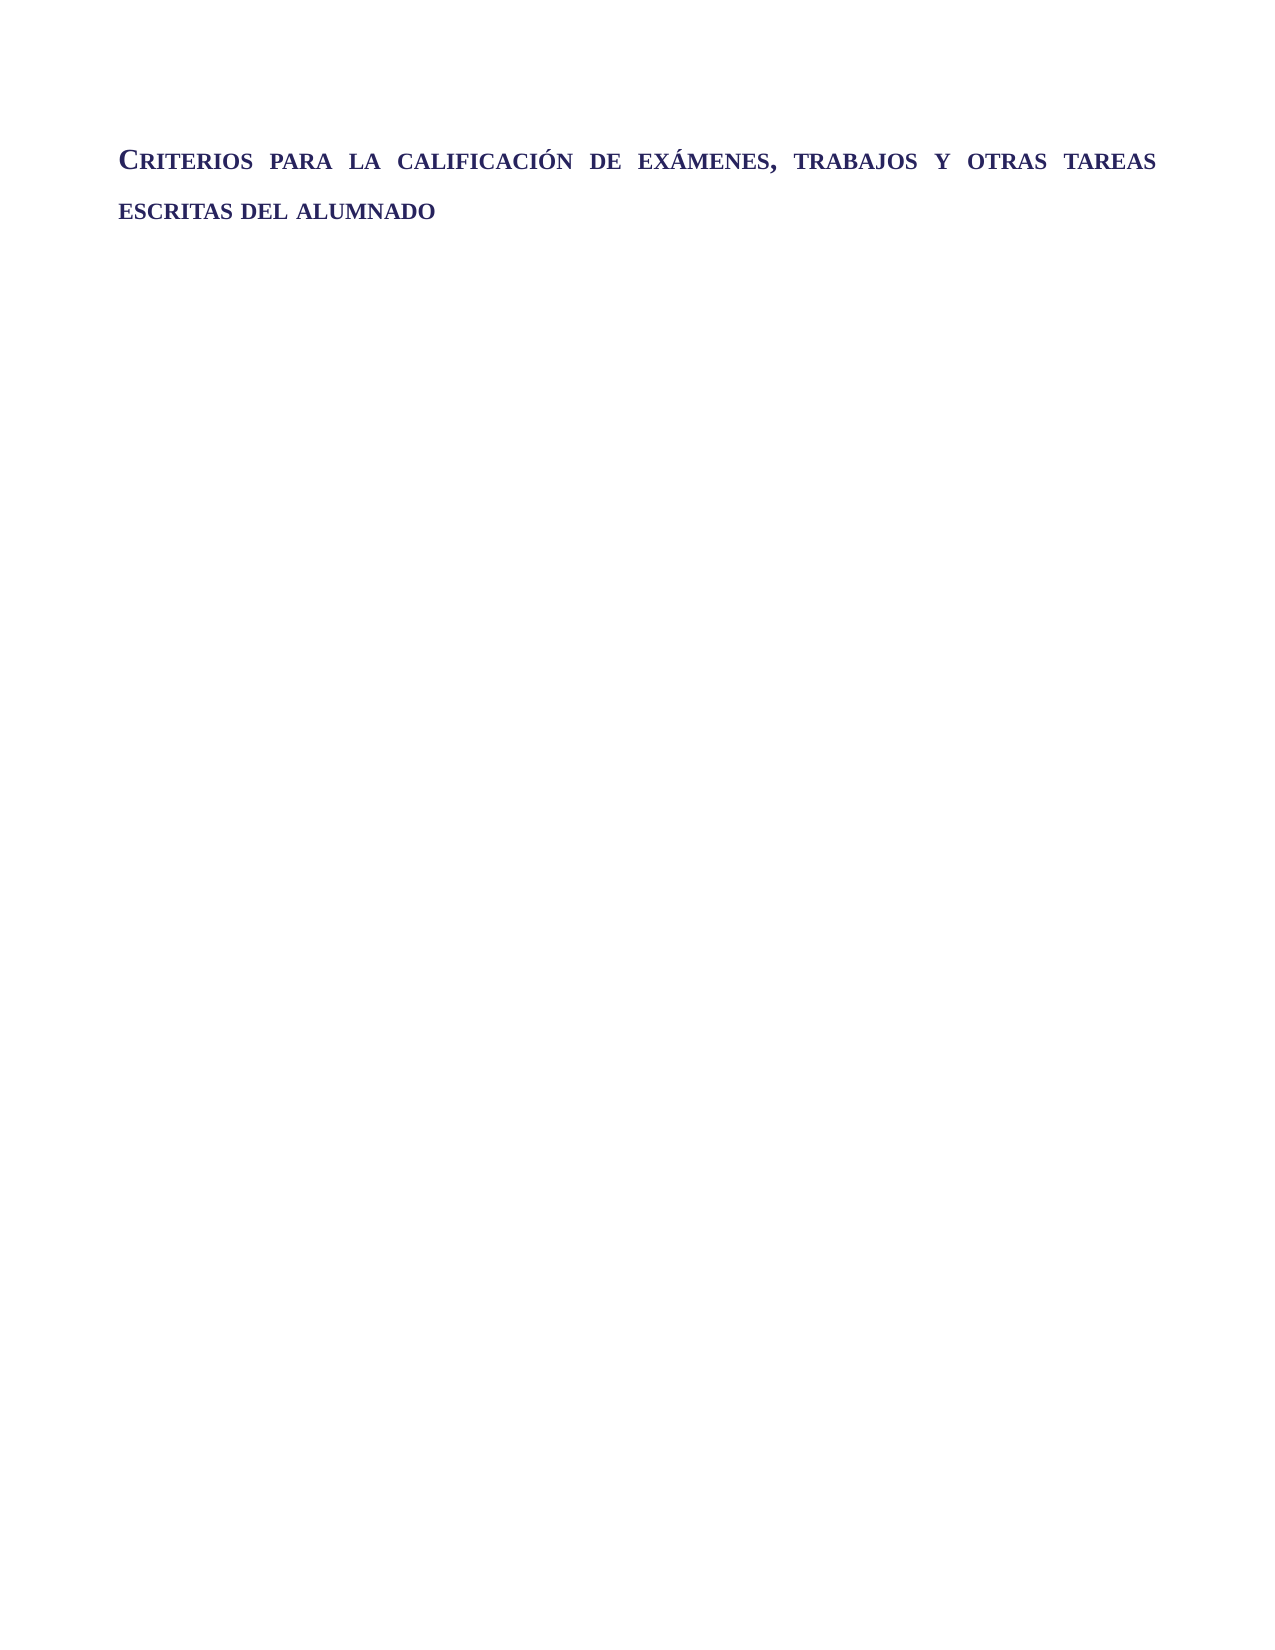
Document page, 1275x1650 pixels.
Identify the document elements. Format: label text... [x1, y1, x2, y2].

subtitle Criterios para la calificación de exámenes, trabajos y otras tareas escritas del alumnado [118, 142, 1157, 226]
